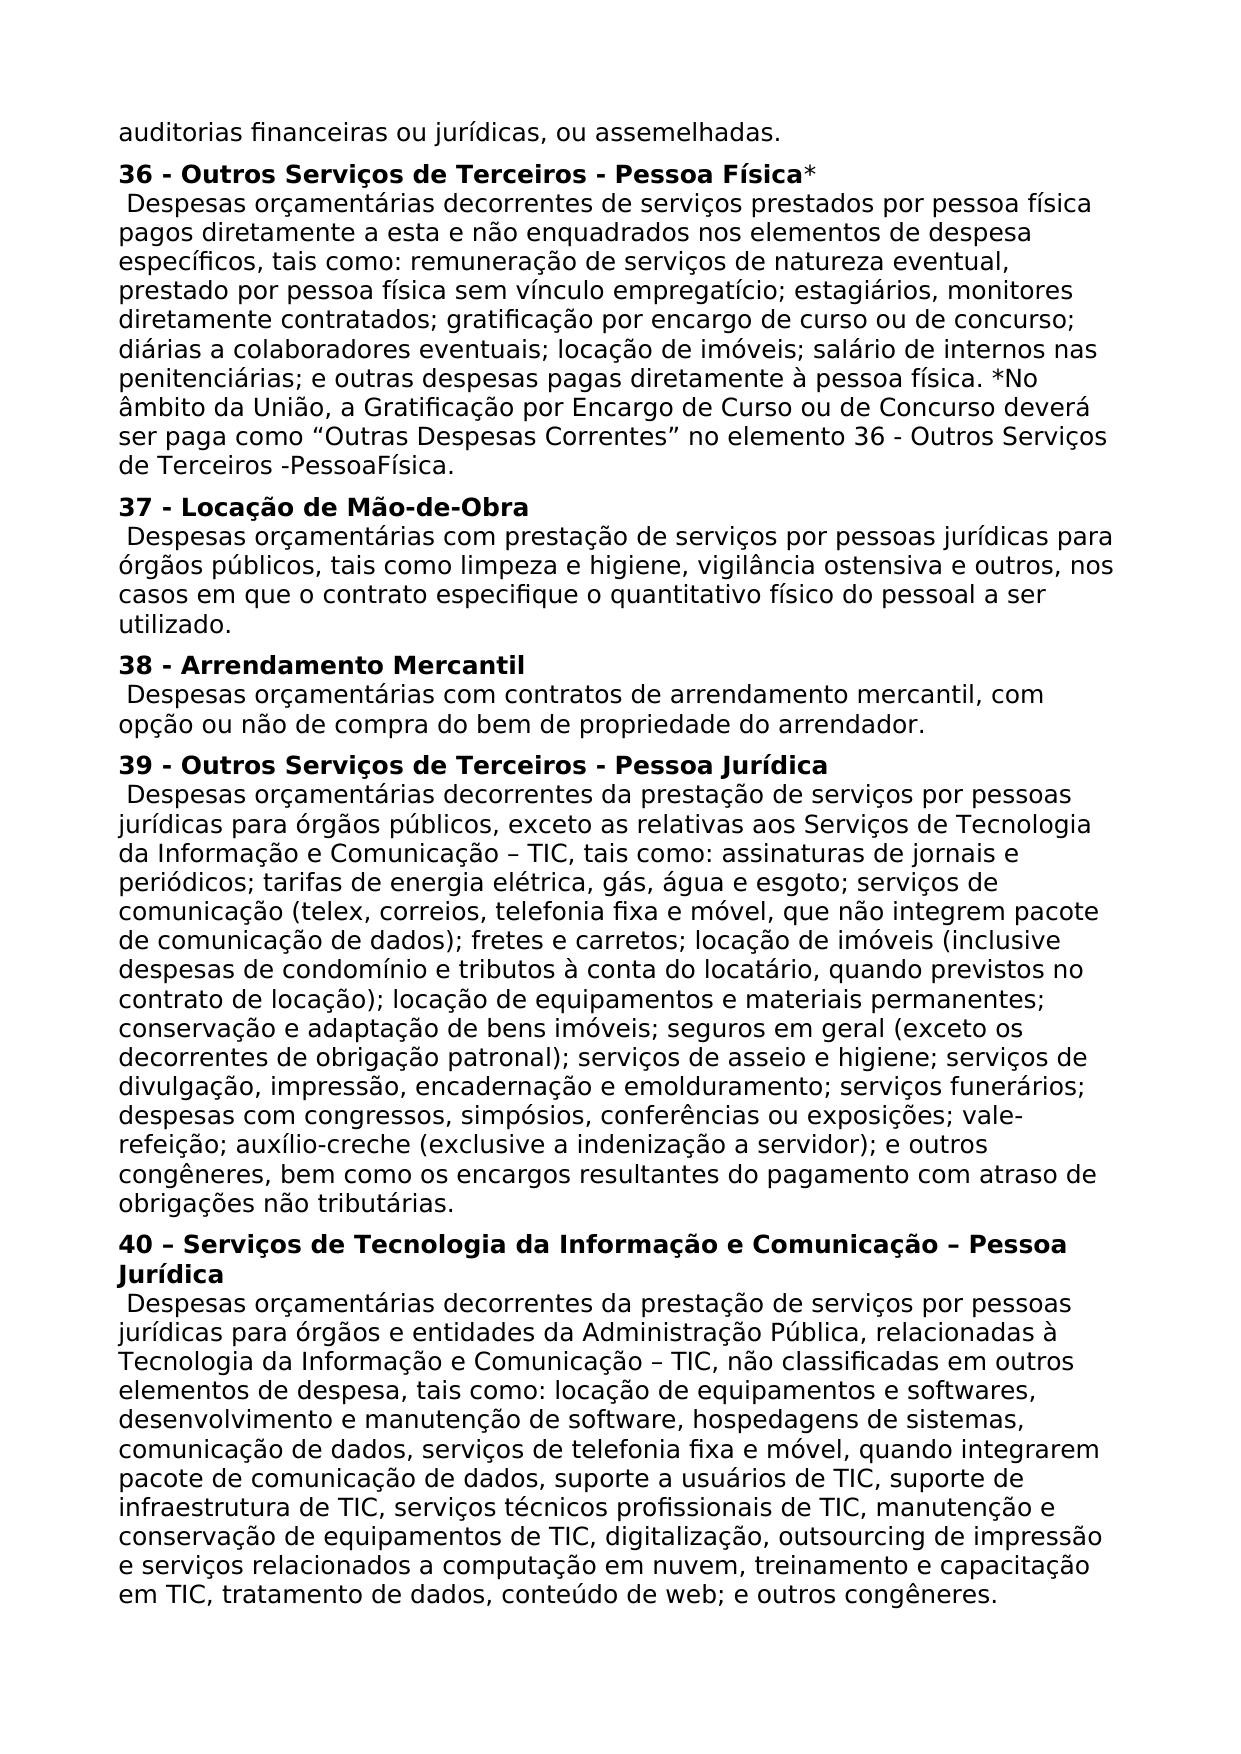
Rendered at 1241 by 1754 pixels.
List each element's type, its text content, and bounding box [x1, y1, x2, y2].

text 37 - Locação de Mão-de-Obra Despesas orçamentárias com prestação de serviços por pessoas jurídicas para órgãos públicos, tais como limpeza e higiene, vigilância ostensiva e outros, nos casos em que o contrato especifique o quantitativo físico do pessoal a ser utilizado. [118, 493, 1122, 639]
text 40 – Serviços de Tecnologia da Informação e Comunicação – Pessoa Jurídica Despesas orçamentárias decorrentes da prestação de serviços por pessoas jurídicas para órgãos e entidades da Administração Pública, relacionadas à Tecnologia da Informação e Comunicação – TIC, não classificadas em outros elementos de despesa, tais como: locação de equipamentos e softwares, desenvolvimento e manutenção de software, hospedagens de sistemas, comunicação de dados, serviços de telefonia fixa e móvel, quando integrarem pacote de comunicação de dados, suporte a usuários de TIC, suporte de infraestrutura de TIC, serviços técnicos profissionais de TIC, manutenção e conservação de equipamentos de TIC, digitalização, outsourcing de impressão e serviços relacionados a computação em nuvem, treinamento e capacitação em TIC, tratamento de dados, conteúdo de web; e outros congêneres. [118, 1231, 1122, 1610]
text auditorias financeiras ou jurídicas, ou assemelhadas. [118, 118, 1122, 147]
text 38 - Arrendamento Mercantil Despesas orçamentárias com contratos de arrendamento mercantil, com opção ou não de compra do bem de propriedade do arrendador. [118, 651, 1122, 739]
text 39 - Outros Serviços de Terceiros - Pessoa Jurídica Despesas orçamentárias decorrentes da prestação de serviços por pessoas jurídicas para órgãos públicos, exceto as relativas aos Serviços de Tecnologia da Informação e Comunicação – TIC, tais como: assinaturas de jornais e periódicos; tarifas de energia elétrica, gás, água e esgoto; serviços de comunicação (telex, correios, telefonia fixa e móvel, que não integrem pacote de comunicação de dados); fretes e carretos; locação de imóveis (inclusive despesas de condomínio e tributos à conta do locatário, quando previstos no contrato de locação); locação de equipamentos e materiais permanentes; conservação e adaptação de bens imóveis; seguros em geral (exceto os decorrentes de obrigação patronal); serviços de asseio e higiene; serviços de divulgação, impressão, encadernação e emolduramento; serviços funerários; despesas com congressos, simpósios, conferências ou exposições; vale-refeição; auxílio-creche (exclusive a indenização a servidor); e outros congêneres, bem como os encargos resultantes do pagamento com atraso de obrigações não tributárias. [118, 751, 1122, 1218]
text 36 - Outros Serviços de Terceiros - Pessoa Física* Despesas orçamentárias decorrentes de serviços prestados por pessoa física pagos diretamente a esta e não enquadrados nos elementos de despesa específicos, tais como: remuneração de serviços de natureza eventual, prestado por pessoa física sem vínculo empregatício; estagiários, monitores diretamente contratados; gratificação por encargo de curso ou de concurso; diárias a colaboradores eventuais; locação de imóveis; salário de internos nas penitenciárias; e outras despesas pagas diretamente à pessoa física. *No âmbito da União, a Gratificação por Encargo de Curso ou de Concurso deverá ser paga como “Outras Despesas Correntes” no elemento 36 - Outros Serviços de Terceiros -PessoaFísica. [118, 160, 1122, 481]
